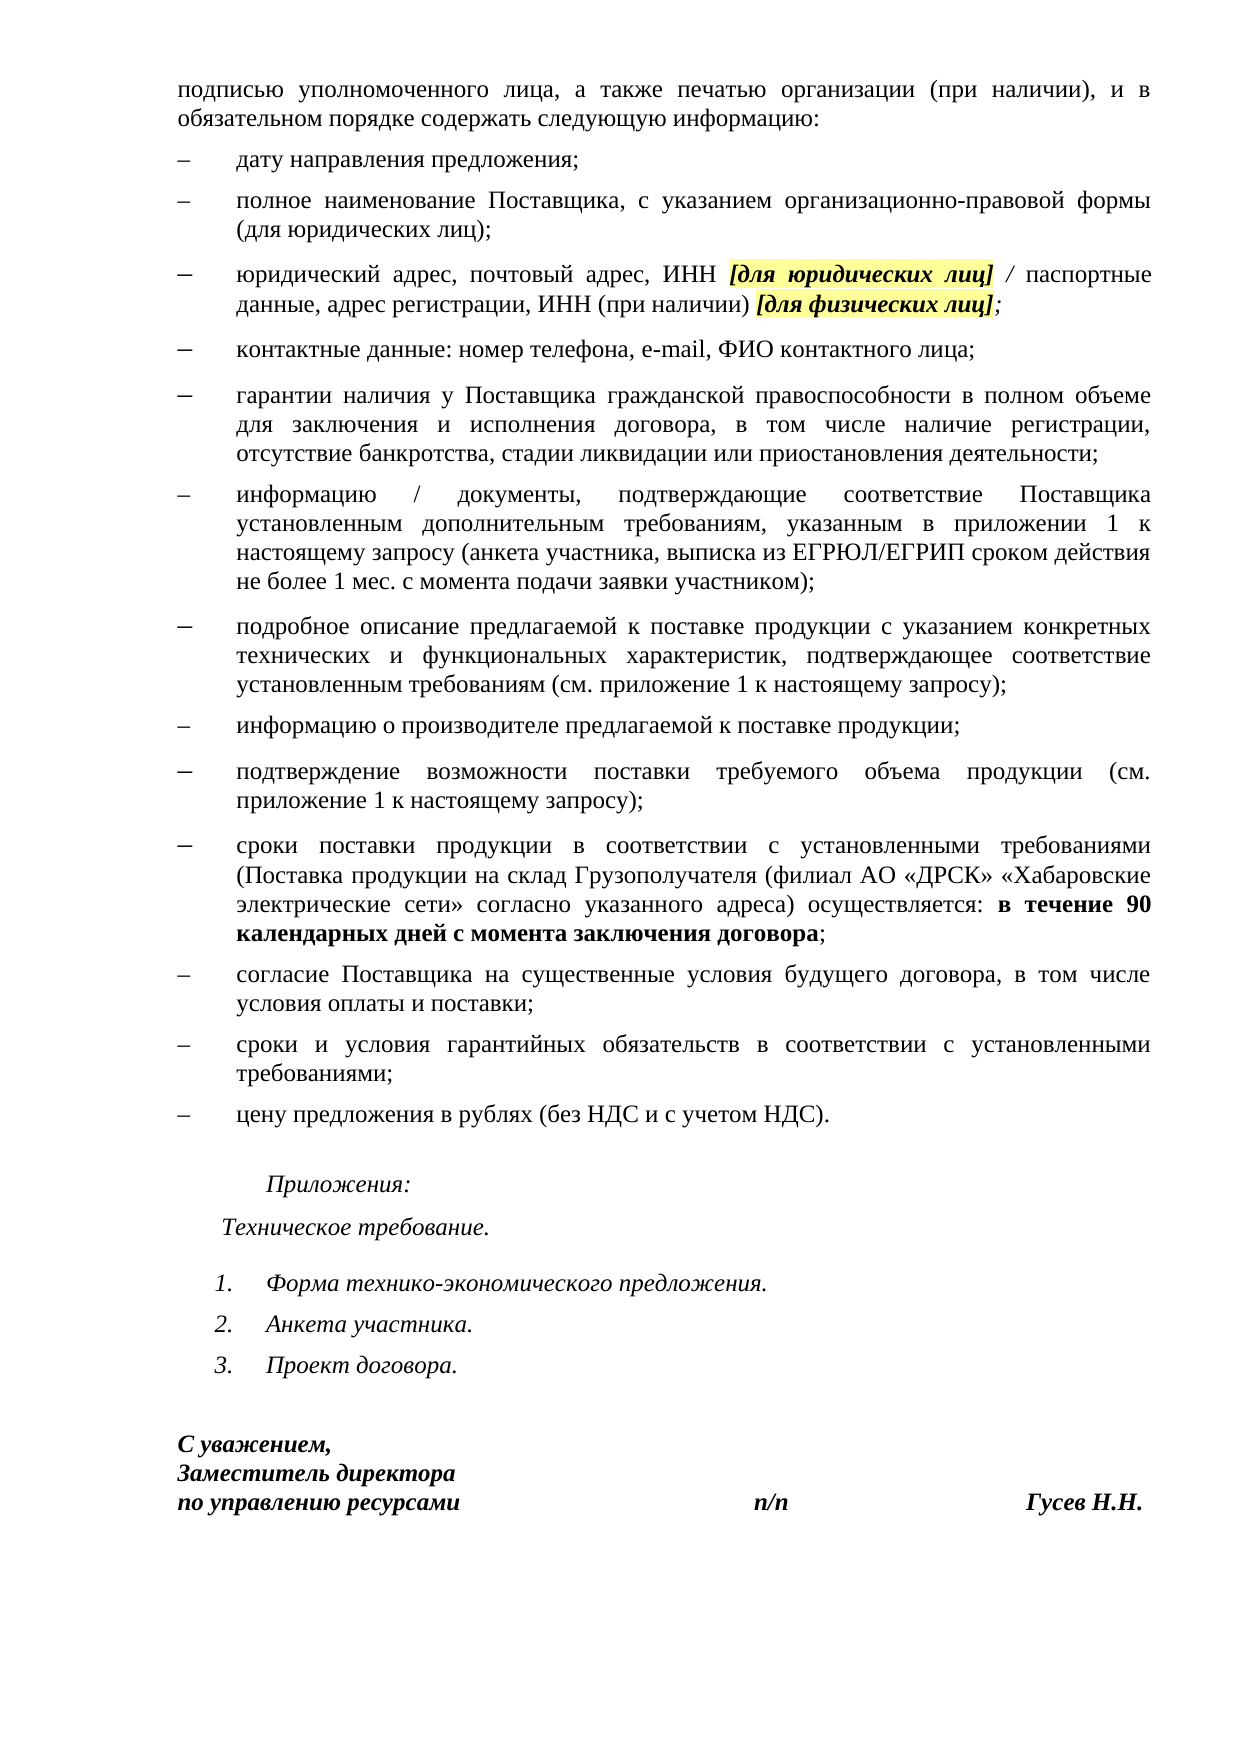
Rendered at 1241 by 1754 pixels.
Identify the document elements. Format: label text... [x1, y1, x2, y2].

list дату направления предложения; [177, 144, 1152, 173]
text по управлению ресурсами п/п Гусев Н.Н. [177, 1487, 1152, 1515]
list Форма технико-экономического предложения. [214, 1268, 1152, 1296]
text С уважением, [177, 1429, 1152, 1458]
list гарантии наличия у Поставщика гражданской правоспособности в полном объеме для заключения и исполнения договора, в том числе наличие регистрации, отсутствие банкротства, стадии ликвидации или приостановления деятельности; [177, 376, 1152, 467]
list сроки поставки продукции в соответствии с установленными требованиями (Поставка продукции на склад Грузополучателя (филиал АО «ДРСК» «Хабаровские электрические сети» согласно указанного адреса) осуществляется: в течение 90 календарных дней с момента заключения договора; [177, 827, 1152, 946]
list цену предложения в рублях (без НДС и с учетом НДС). [177, 1099, 1152, 1128]
list подтверждение возможности поставки требуемого объема продукции (см. приложение 1 к настоящему запросу); [177, 752, 1152, 814]
list Анкета участника. [214, 1309, 1152, 1338]
text Заместитель директора [177, 1458, 1152, 1487]
list подписью уполномоченного лица, а также печатью организации (при наличии), и в обязательном порядке содержать следующую информацию: [177, 74, 1152, 131]
list сроки и условия гарантийных обязательств в соответствии с установленными требованиями; [177, 1029, 1152, 1086]
text Техническое требование. [177, 1212, 1152, 1241]
list информацию о производителе предлагаемой к поставке продукции; [177, 711, 1152, 739]
list согласие Поставщика на существенные условия будущего договора, в том числе условия оплаты и поставки; [177, 959, 1152, 1016]
list контактные данные: номер телефона, e-mail, ФИО контактного лица; [177, 330, 1152, 363]
list Проект договора. [214, 1350, 1152, 1379]
text Приложения: [177, 1169, 1152, 1198]
list юридический адрес, почтовый адрес, ИНН [для юридических лиц] / паспортные данные, адрес регистрации, ИНН (при наличии) [для физических лиц]; [177, 255, 1152, 317]
list полное наименование Поставщика, с указанием организационно-правовой формы (для юридических лиц); [177, 185, 1152, 243]
list подробное описание предлагаемой к поставке продукции с указанием конкретных технических и функциональных характеристик, подтверждающее соответствие установленным требованиям (см. приложение 1 к настоящему запросу); [177, 607, 1152, 698]
list информацию / документы, подтверждающие соответствие Поставщика установленным дополнительным требованиям, указанным в приложении 1 к настоящему запросу (анкета участника, выписка из ЕГРЮЛ/ЕГРИП сроком действия не более 1 мес. с момента подачи заявки участником); [177, 479, 1152, 594]
